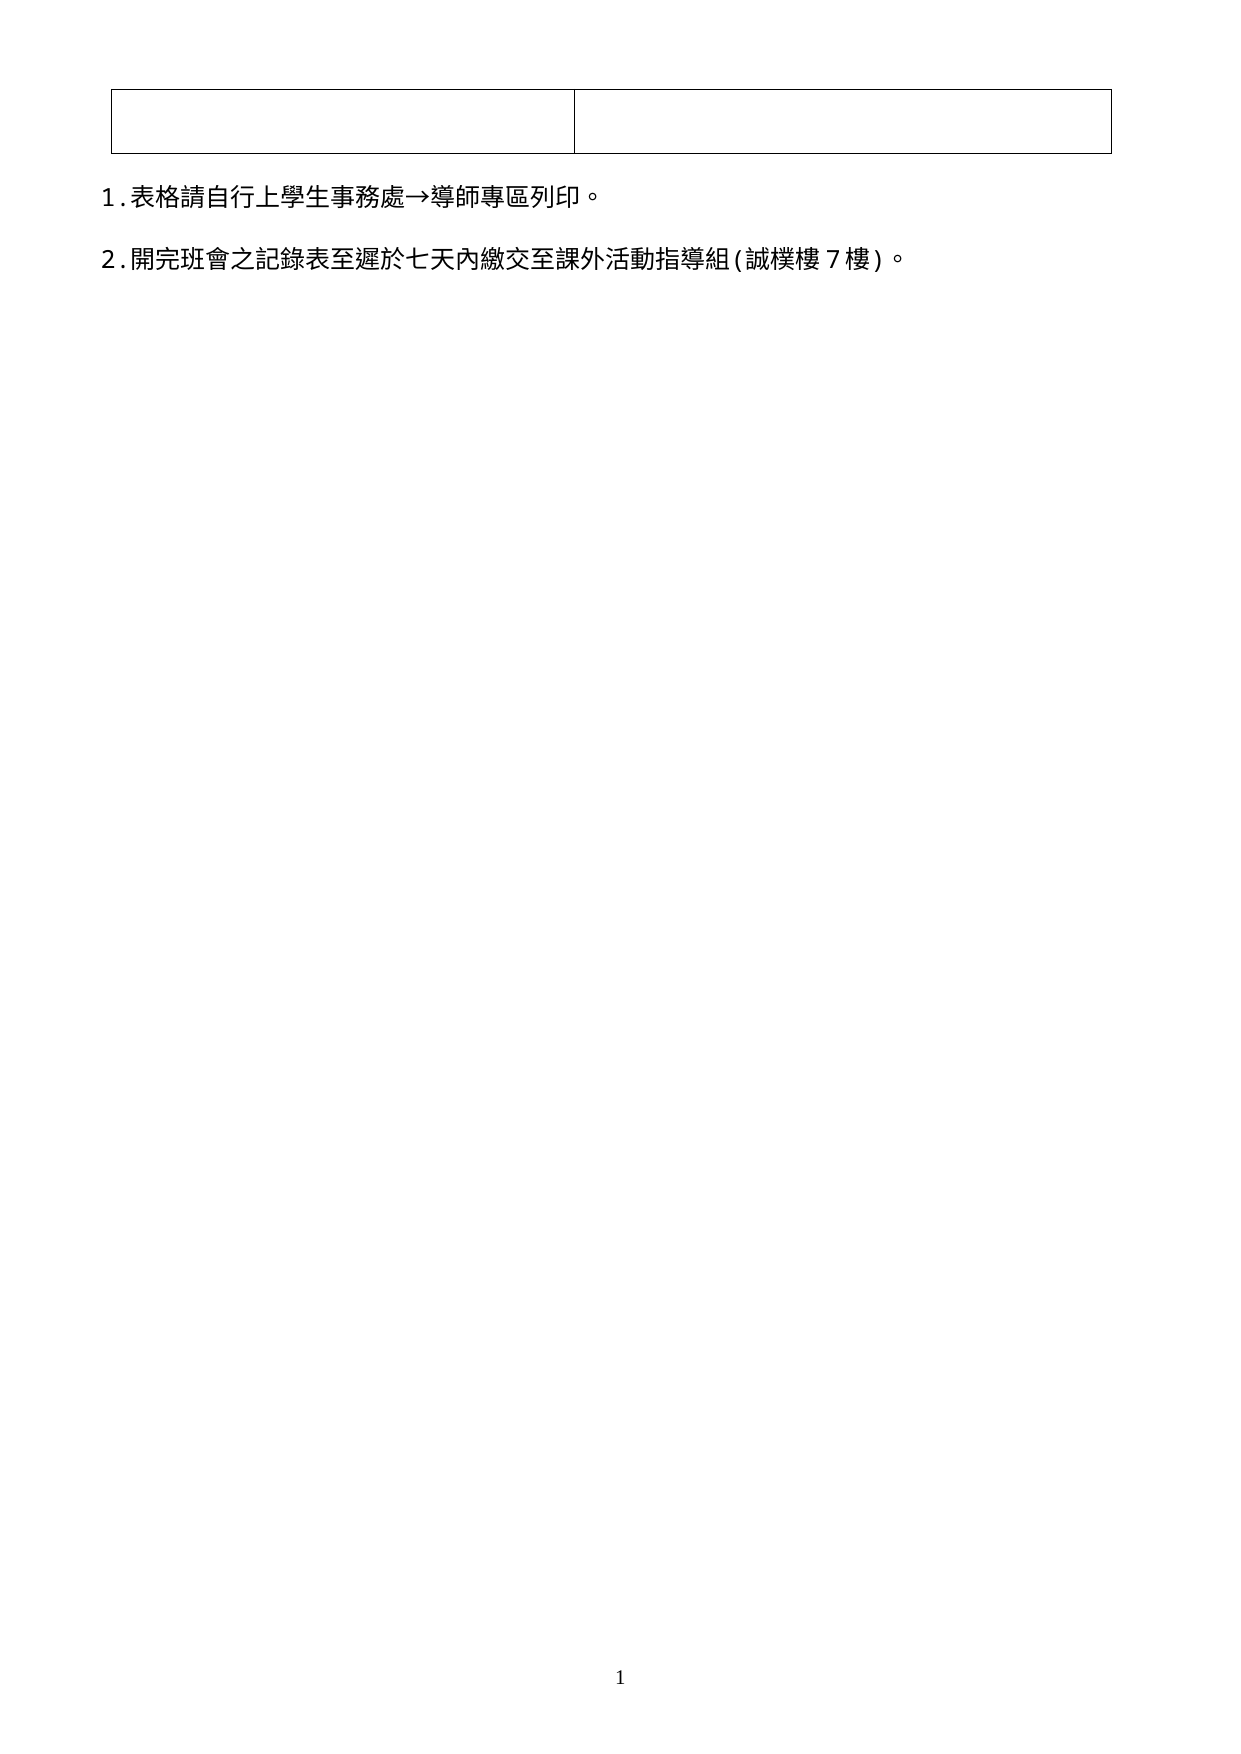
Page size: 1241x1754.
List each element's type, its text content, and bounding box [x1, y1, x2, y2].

text 1.表格請自行上學生事務處→導師專區列印。 [100, 153, 1140, 216]
table_cell [112, 90, 574, 152]
text 2.開完班會之記錄表至遲於七天內繳交至課外活動指導組(誠樸樓7樓)。 [100, 216, 1140, 278]
table_cell [575, 90, 1111, 152]
